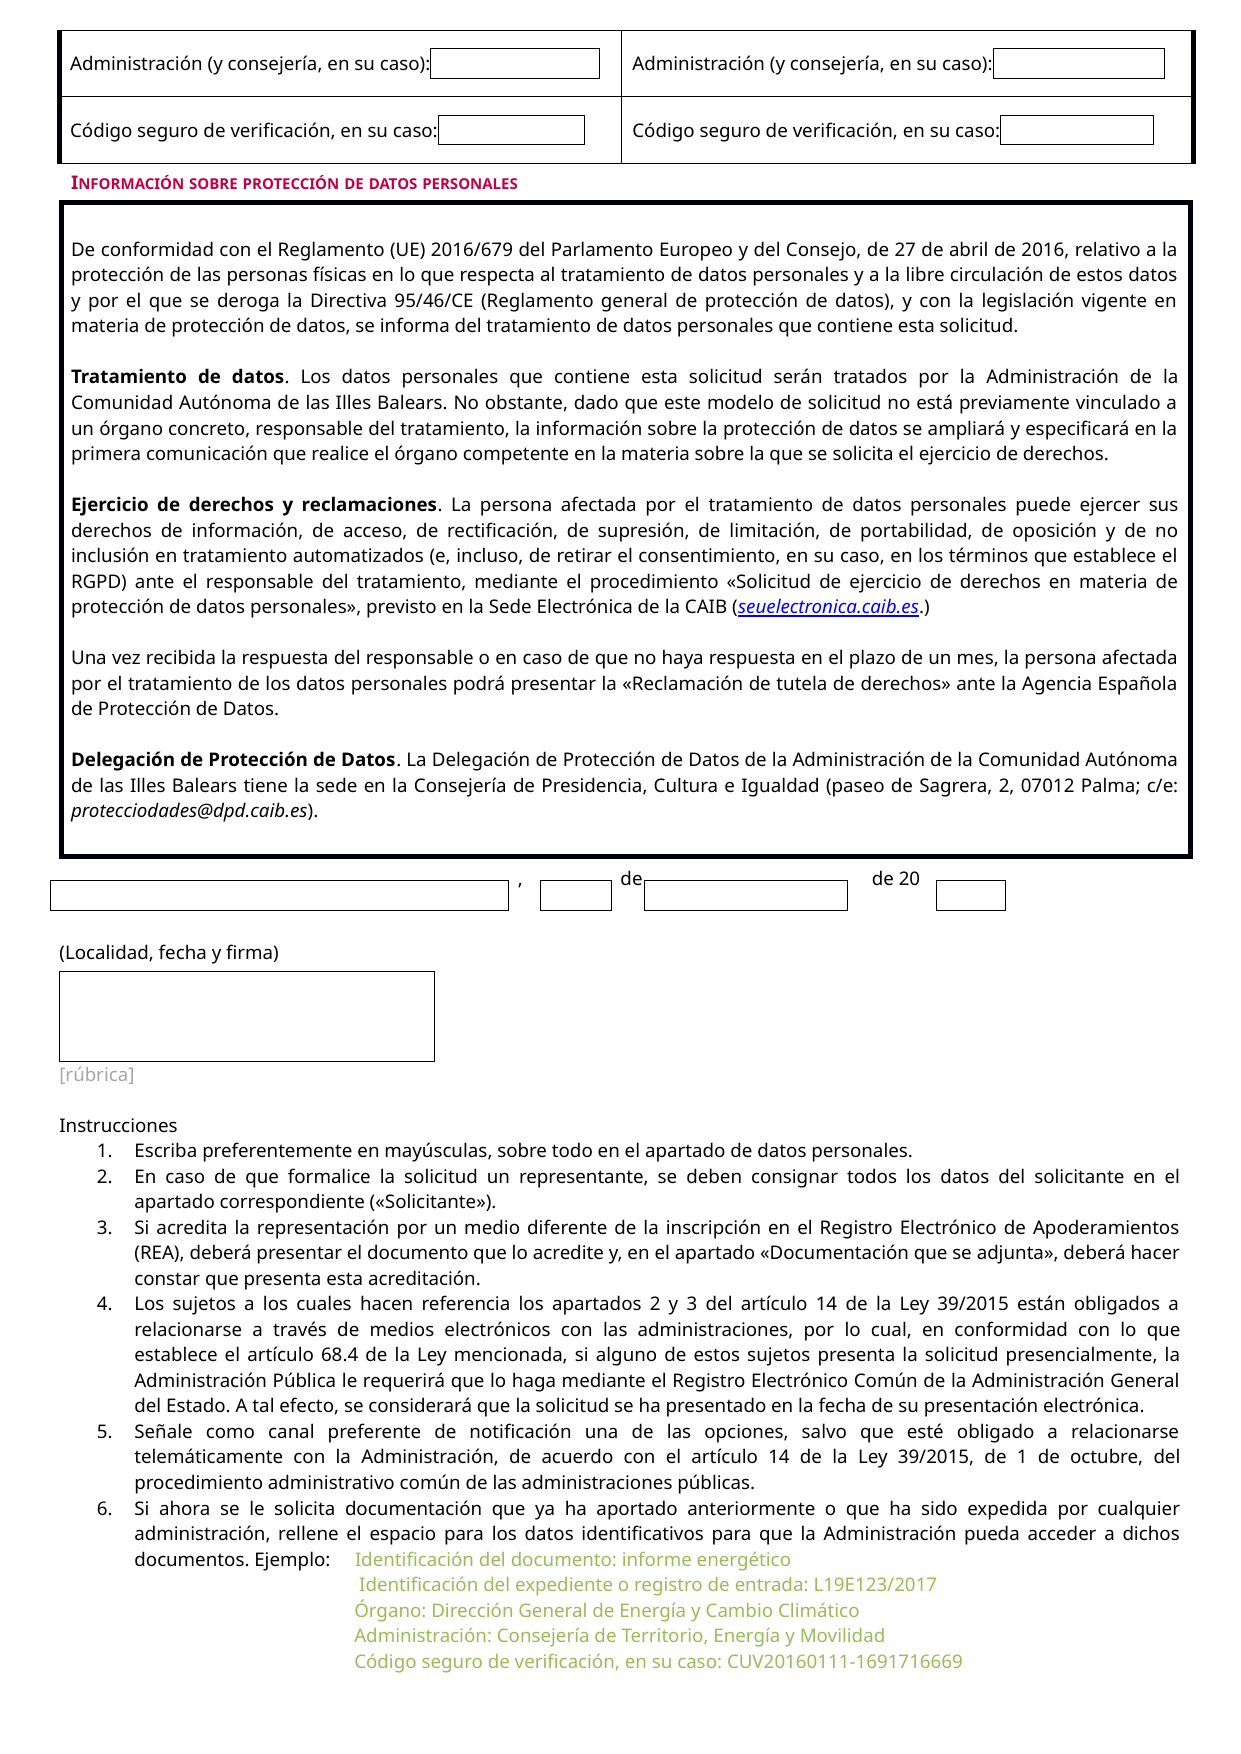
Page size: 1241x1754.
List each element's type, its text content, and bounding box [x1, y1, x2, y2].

list Si acredita la representación por un medio diferente de la inscripción en el Registro Electrónico de Apoderamientos (REA), deberá presentar el documento que lo acredite y, en el apartado «Documentación que se adjunta», deberá hacer constar que presenta esta acreditación. [97, 1214, 1181, 1291]
text Código seguro de verificación, en su caso: CUV20160111-1691716669 [354, 1648, 1181, 1673]
text (Localidad, fecha y firma) [59, 939, 1181, 965]
list Escriba preferentemente en mayúsculas, sobre todo en el apartado de datos personales. [97, 1138, 1181, 1163]
list Señale como canal preferente de notificación una de las opciones, salvo que esté obligado a relacionarse telemáticamente con la Administración, de acuerdo con el artículo 14 de la Ley 39/2015, de 1 de octubre, del procedimiento administrativo común de las administraciones públicas. [97, 1418, 1181, 1495]
table_header Información sobre protección de datos personales [61, 164, 1191, 200]
list En caso de que formalice la solicitud un representante, se deben consignar todos los datos del solicitante en el apartado correspondiente («Solicitante»). [97, 1163, 1181, 1214]
table_cell Administración (y consejería, en su caso): [622, 31, 1191, 96]
text , de de 20 [59, 865, 1181, 890]
table_cell Código seguro de verificación, en su caso: [62, 97, 621, 163]
text [rúbrica] [59, 1061, 1181, 1087]
list Si ahora se le solicita documentación que ya ha aportado anteriormente o que ha sido expedida por cualquier administración, rellene el espacio para los datos identificativos para que la Administración pueda acceder a dichos documentos. Ejemplo: Identificación del documento: informe energético [97, 1495, 1181, 1571]
text Administración: Consejería de Territorio, Energía y Movilidad [354, 1622, 1181, 1648]
table_cell De conformidad con el Reglamento (UE) 2016/679 del Parlamento Europeo y del Consejo, de 27 de abril de 2016, relativo a la protección de las personas físicas en lo que respecta al tratamiento de datos personales y a la libre circulación de estos datos y por el que se deroga la Directiva 95/46/CE (Reglamento general de protección de datos), y con la legislación vigente en materia de protección de datos, se informa del tratamiento de datos personales que contiene esta solicitud. Tratamiento de datos. Los datos personales que contiene esta solicitud serán tratados por la Administración de la Comunidad Autónoma de las Illes Balears. No obstante, dado que este modelo de solicitud no está previamente vinculado a un órgano concreto, responsable del tratamiento, la información sobre la protección de datos se ampliará y especificará en la primera comunicación que realice el órgano competente en la materia sobre la que se solicita el ejercicio de derechos. Ejercicio de derechos y reclamaciones. La persona afectada por el tratamiento de datos personales puede ejercer sus derechos de información, de acceso, de rectificación, de supresión, de limitación, de portabilidad, de oposición y de no inclusión en tratamiento automatizados (e, incluso, de retirar el consentimiento, en su caso, en los términos que establece el RGPD) ante el responsable del tratamiento, mediante el procedimiento «Solicitud de ejercicio de derechos en materia de protección de datos personales», previsto en la Sede Electrónica de la CAIB (seuelectronica.caib.es.) Una vez recibida la respuesta del responsable o en caso de que no haya respuesta en el plazo de un mes, la persona afectada por el tratamiento de los datos personales podrá presentar la «Reclamación de tutela de derechos» ante la Agencia Española de Protección de Datos. Delegación de Protección de Datos. La Delegación de Protección de Datos de la Administración de la Comunidad Autónoma de las Illes Balears tiene la sede en la Consejería de Presidencia, Cultura e Igualdad (paseo de Sagrera, 2, 07012 Palma; c/e: protecciodades@dpd.caib.es). [64, 205, 1188, 854]
text Órgano: Dirección General de Energía y Cambio Climático [354, 1597, 1181, 1622]
list Los sujetos a los cuales hacen referencia los apartados 2 y 3 del artículo 14 de la Ley 39/2015 están obligados a relacionarse a través de medios electrónicos con las administraciones, por lo cual, en conformidad con lo que establece el artículo 68.4 de la Ley mencionada, si alguno de estos sujetos presenta la solicitud presencialmente, la Administración Pública le requerirá que lo haga mediante el Registro Electrónico Común de la Administración General del Estado. A tal efecto, se considerará que la solicitud se ha presentado en la fecha de su presentación electrónica. [97, 1291, 1181, 1418]
table_cell Administración (y consejería, en su caso): [62, 31, 621, 96]
text Identificación del expediente o registro de entrada: L19E123/2017 [354, 1571, 1181, 1597]
text Instrucciones [59, 1112, 1181, 1138]
table_cell Código seguro de verificación, en su caso: [622, 97, 1191, 163]
